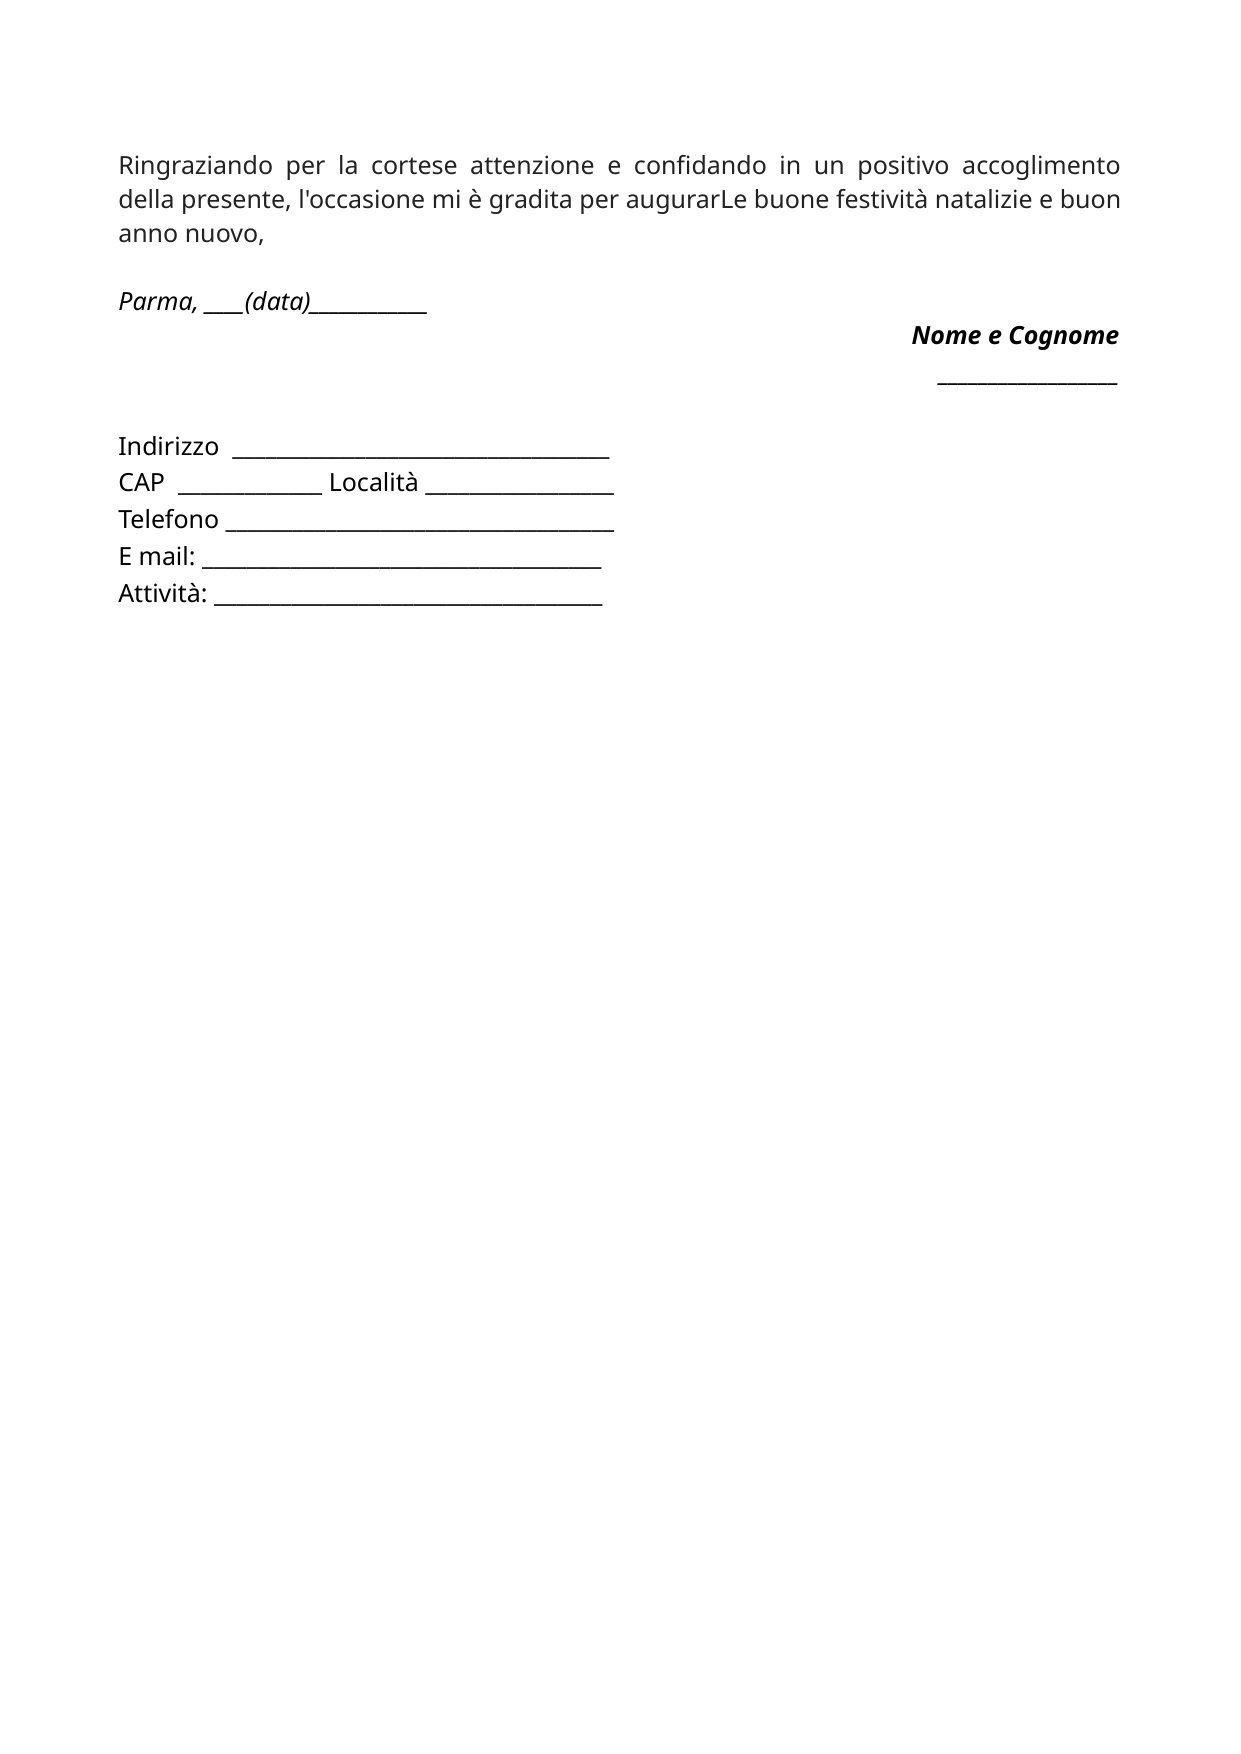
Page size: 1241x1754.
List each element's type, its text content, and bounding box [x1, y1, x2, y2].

text Nome e Cognome [118, 318, 1122, 352]
text E mail: ____________________________________ [118, 538, 1122, 573]
text Telefono ___________________________________ [118, 502, 1122, 536]
text __________________ [118, 355, 1122, 389]
text Indirizzo __________________________________ [118, 428, 1122, 462]
text Attività: ___________________________________ [118, 575, 1122, 609]
text Ringraziando per la cortese attenzione e confidando in un positivo accoglimento della presente, l'occasione mi è gradita per augurarLe buone festività natalizie e buon anno nuovo, [118, 148, 1122, 250]
text CAP _____________ Località _________________ [118, 465, 1122, 499]
text Parma, ____(data)____________ [118, 284, 1122, 318]
